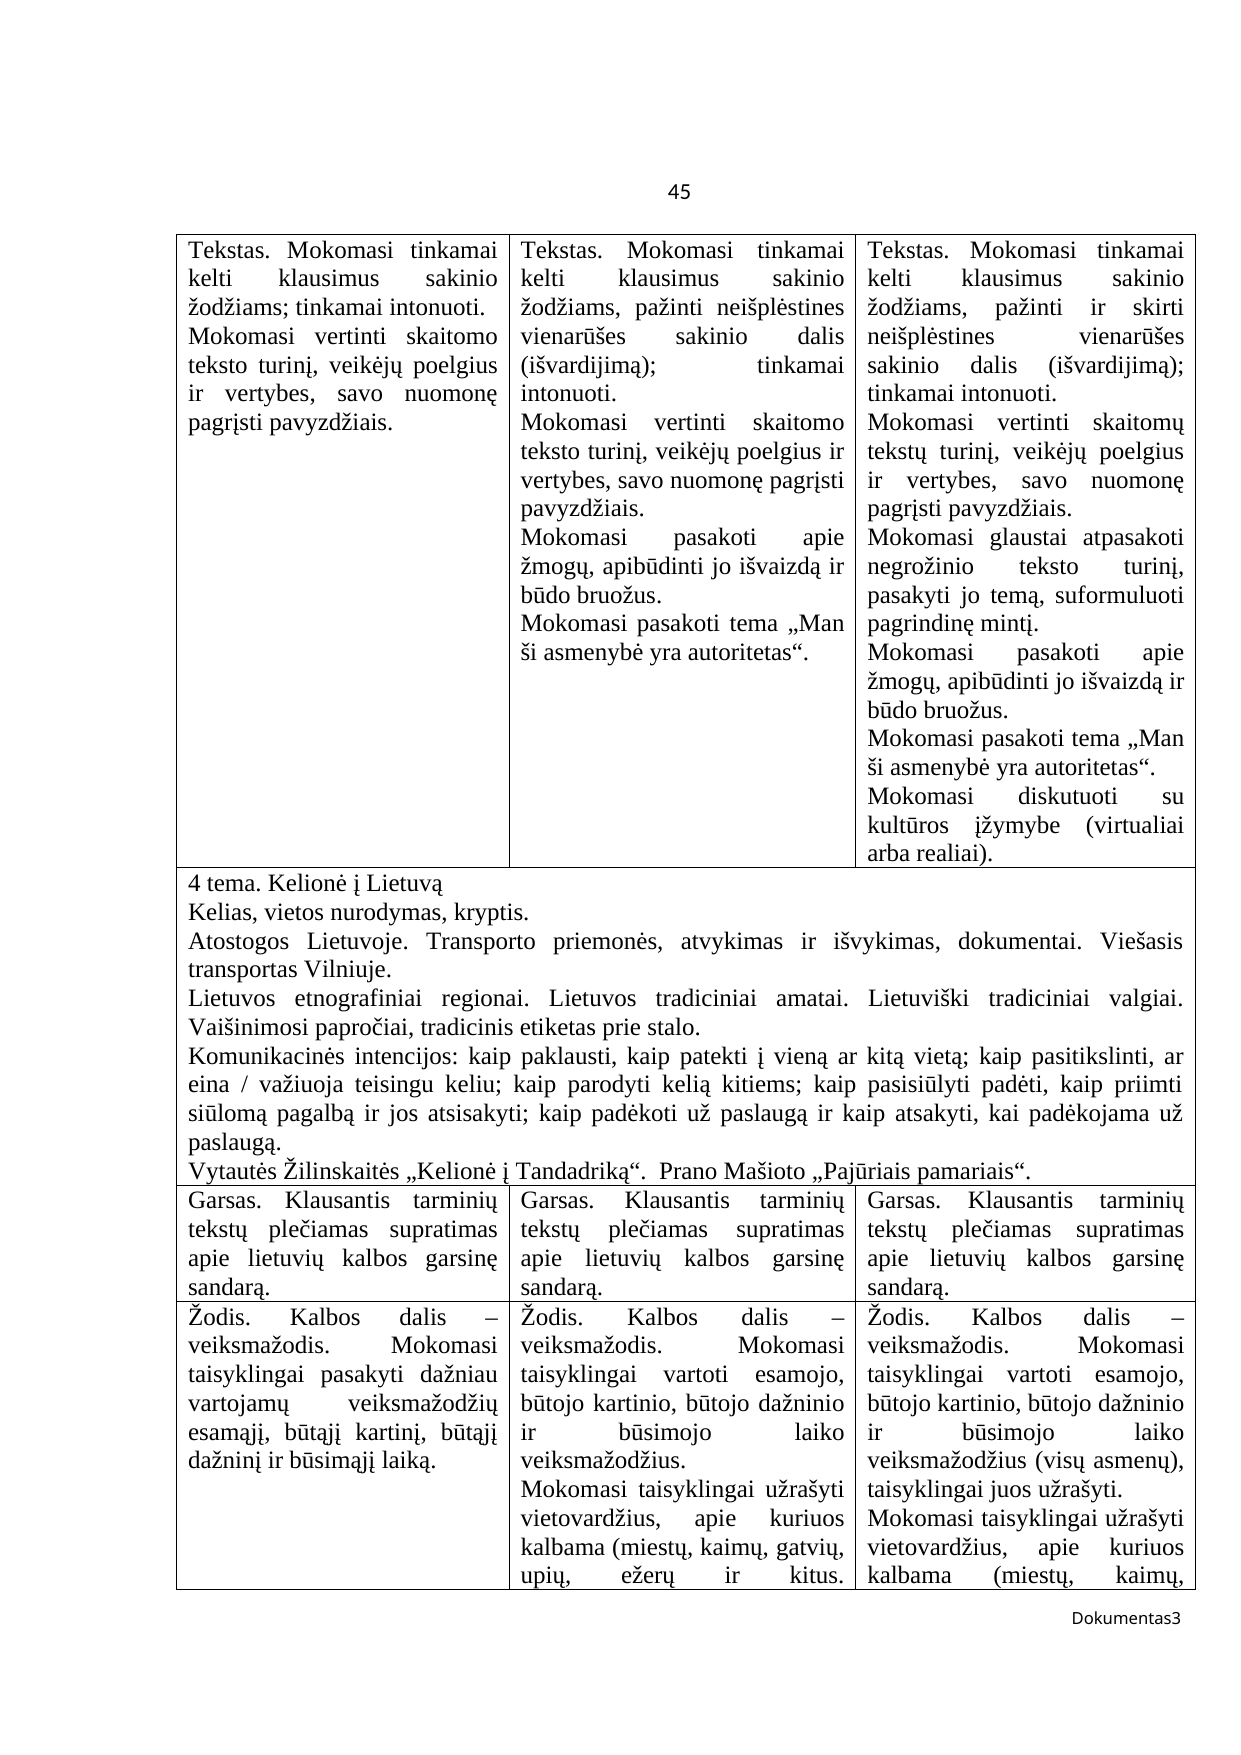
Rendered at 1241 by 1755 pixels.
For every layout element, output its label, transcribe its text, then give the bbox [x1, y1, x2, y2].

table_cell Tekstas. Mokomasi tinkamai kelti klausimus sakinio žodžiams, pažinti neišplėstines vienarūšes sakinio dalis (išvardijimą); tinkamai intonuoti. Mokomasi vertinti skaitomo teksto turinį, veikėjų poelgius ir vertybes, savo nuomonę pagrįsti pavyzdžiais. Mokomasi pasakoti apie žmogų, apibūdinti jo išvaizdą ir būdo bruožus. Mokomasi pasakoti tema „Man ši asmenybė yra autoritetas“. [510, 235, 855, 867]
table_cell Žodis. Kalbos dalis – veiksmažodis. Mokomasi taisyklingai vartoti esamojo, būtojo kartinio, būtojo dažninio ir būsimojo laiko veiksmažodžius. Mokomasi taisyklingai užrašyti vietovardžius, apie kuriuos kalbama (miestų, kaimų, gatvių, upių, ežerų ir kitus. [510, 1302, 855, 1589]
table_cell Garsas. Klausantis tarminių tekstų plečiamas supratimas apie lietuvių kalbos garsinę sandarą. [856, 1186, 1195, 1301]
table_cell 4 tema. Kelionė į Lietuvą Kelias, vietos nurodymas, kryptis. Atostogos Lietuvoje. Transporto priemonės, atvykimas ir išvykimas, dokumentai. Viešasis transportas Vilniuje. Lietuvos etnografiniai regionai. Lietuvos tradiciniai amatai. Lietuviški tradiciniai valgiai. Vaišinimosi papročiai, tradicinis etiketas prie stalo. Komunikacinės intencijos: kaip paklausti, kaip patekti į vieną ar kitą vietą; kaip pasitikslinti, ar eina / važiuoja teisingu keliu; kaip parodyti kelią kitiems; kaip pasisiūlyti padėti, kaip priimti siūlomą pagalbą ir jos atsisakyti; kaip padėkoti už paslaugą ir kaip atsakyti, kai padėkojama už paslaugą. Vytautės Žilinskaitės „Kelionė į Tandadriką“. Prano Mašioto „Pajūriais pamariais“. [177, 868, 1195, 1184]
table_cell Tekstas. Mokomasi tinkamai kelti klausimus sakinio žodžiams, pažinti ir skirti neišplėstines vienarūšes sakinio dalis (išvardijimą); tinkamai intonuoti. Mokomasi vertinti skaitomų tekstų turinį, veikėjų poelgius ir vertybes, savo nuomonę pagrįsti pavyzdžiais. Mokomasi glaustai atpasakoti negrožinio teksto turinį, pasakyti jo temą, suformuluoti pagrindinę mintį. Mokomasi pasakoti apie žmogų, apibūdinti jo išvaizdą ir būdo bruožus. Mokomasi pasakoti tema „Man ši asmenybė yra autoritetas“. Mokomasi diskutuoti su kultūros įžymybe (virtualiai arba realiai). [856, 235, 1195, 867]
table_cell Žodis. Kalbos dalis – veiksmažodis. Mokomasi taisyklingai vartoti esamojo, būtojo kartinio, būtojo dažninio ir būsimojo laiko veiksmažodžius (visų asmenų), taisyklingai juos užrašyti. Mokomasi taisyklingai užrašyti vietovardžius, apie kuriuos kalbama (miestų, kaimų, [856, 1302, 1195, 1589]
table_cell Tekstas. Mokomasi tinkamai kelti klausimus sakinio žodžiams; tinkamai intonuoti. Mokomasi vertinti skaitomo teksto turinį, veikėjų poelgius ir vertybes, savo nuomonę pagrįsti pavyzdžiais. [177, 235, 509, 867]
table_cell Žodis. Kalbos dalis – veiksmažodis. Mokomasi taisyklingai pasakyti dažniau vartojamų veiksmažodžių esamąjį, būtąjį kartinį, būtąjį dažninį ir būsimąjį laiką. [177, 1302, 509, 1589]
table_cell Garsas. Klausantis tarminių tekstų plečiamas supratimas apie lietuvių kalbos garsinę sandarą. [510, 1186, 855, 1301]
table_cell Garsas. Klausantis tarminių tekstų plečiamas supratimas apie lietuvių kalbos garsinę sandarą. [177, 1186, 509, 1301]
